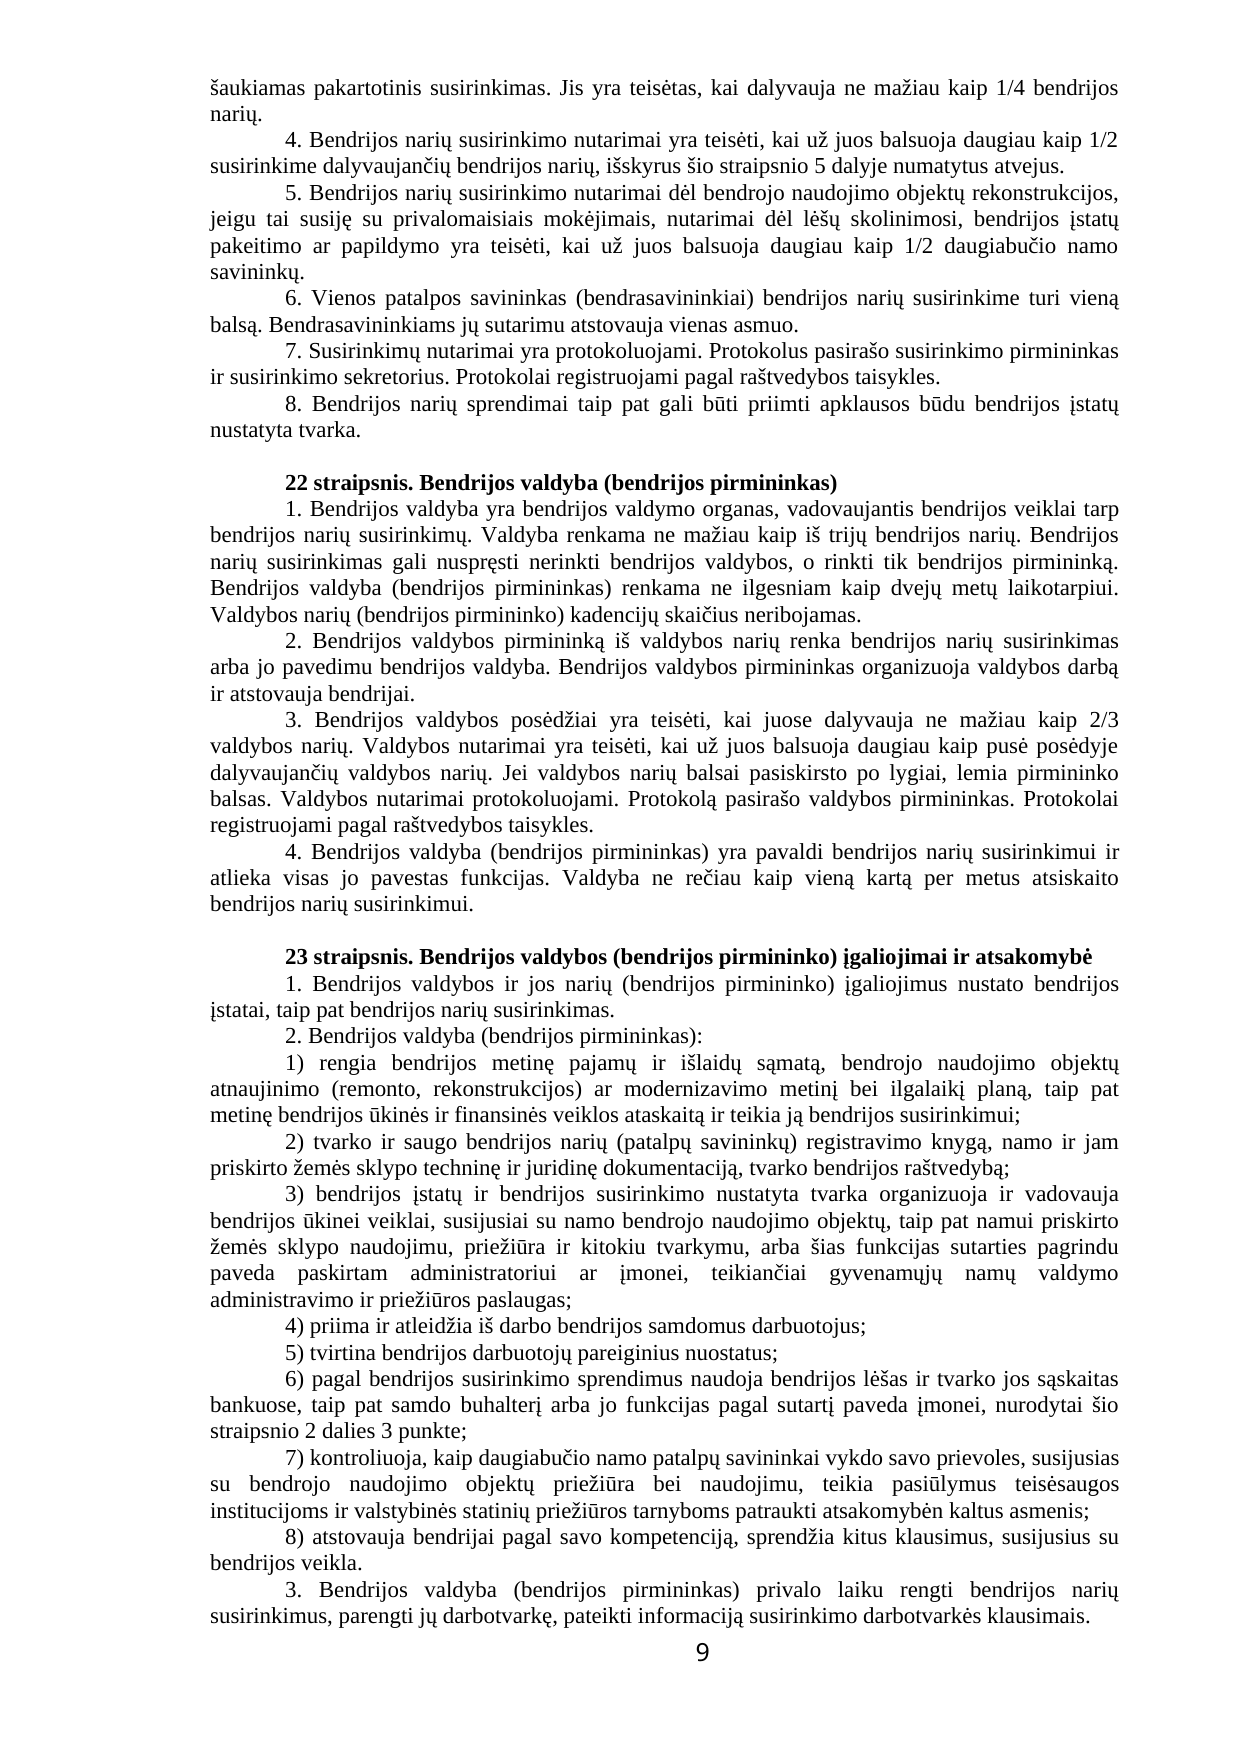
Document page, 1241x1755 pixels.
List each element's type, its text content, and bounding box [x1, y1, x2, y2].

text 1. Bendrijos valdybos ir jos narių (bendrijos pirmininko) įgaliojimus nustato bendrijos įstatai, taip pat bendrijos narių susirinkimas. [210, 969, 1120, 1022]
text 6. Vienos patalpos savininkas (bendrasavininkiai) bendrijos narių susirinkime turi vieną balsą. Bendrasavininkiams jų sutarimu atstovauja vienas asmuo. [210, 284, 1120, 337]
text 6) pagal bendrijos susirinkimo sprendimus naudoja bendrijos lėšas ir tvarko jos sąskaitas bankuose, taip pat samdo buhalterį arba jo funkcijas pagal sutartį paveda įmonei, nurodytai šio straipsnio 2 dalies 3 punkte; [210, 1365, 1120, 1444]
text 3. Bendrijos valdybos posėdžiai yra teisėti, kai juose dalyvauja ne mažiau kaip 2/3 valdybos narių. Valdybos nutarimai yra teisėti, kai už juos balsuoja daugiau kaip pusė posėdyje dalyvaujančių valdybos narių. Jei valdybos narių balsai pasiskirsto po lygiai, lemia pirmininko balsas. Valdybos nutarimai protokoluojami. Protokolą pasirašo valdybos pirmininkas. Protokolai registruojami pagal raštvedybos taisykles. [210, 706, 1120, 838]
text 2. Bendrijos valdyba (bendrijos pirmininkas): [210, 1022, 1120, 1049]
text 2. Bendrijos valdybos pirmininką iš valdybos narių renka bendrijos narių susirinkimas arba jo pavedimu bendrijos valdyba. Bendrijos valdybos pirmininkas organizuoja valdybos darbą ir atstovauja bendrijai. [210, 627, 1120, 706]
text 4) priima ir atleidžia iš darbo bendrijos samdomus darbuotojus; [210, 1312, 1120, 1338]
text 3) bendrijos įstatų ir bendrijos susirinkimo nustatyta tvarka organizuoja ir vadovauja bendrijos ūkinei veiklai, susijusiai su namo bendrojo naudojimo objektų, taip pat namui priskirto žemės sklypo naudojimu, priežiūra ir kitokiu tvarkymu, arba šias funkcijas sutarties pagrindu paveda paskirtam administratoriui ar įmonei, teikiančiai gyvenamųjų namų valdymo administravimo ir priežiūros paslaugas; [210, 1180, 1120, 1312]
text 5. Bendrijos narių susirinkimo nutarimai dėl bendrojo naudojimo objektų rekonstrukcijos, jeigu tai susiję su privalomaisiais mokėjimais, nutarimai dėl lėšų skolinimosi, bendrijos įstatų pakeitimo ar papildymo yra teisėti, kai už juos balsuoja daugiau kaip 1/2 daugiabučio namo savininkų. [210, 179, 1120, 284]
text 3. Bendrijos valdyba (bendrijos pirmininkas) privalo laiku rengti bendrijos narių susirinkimus, parengti jų darbotvarkę, pateikti informaciją susirinkimo darbotvarkės klausimais. [210, 1576, 1120, 1628]
text 1) rengia bendrijos metinę pajamų ir išlaidų sąmatą, bendrojo naudojimo objektų atnaujinimo (remonto, rekonstrukcijos) ar modernizavimo metinį bei ilgalaikį planą, taip pat metinę bendrijos ūkinės ir finansinės veiklos ataskaitą ir teikia ją bendrijos susirinkimui; [210, 1049, 1120, 1128]
text 8) atstovauja bendrijai pagal savo kompetenciją, sprendžia kitus klausimus, susijusius su bendrijos veikla. [210, 1523, 1120, 1576]
text 5) tvirtina bendrijos darbuotojų pareiginius nuostatus; [210, 1338, 1120, 1365]
text 8. Bendrijos narių sprendimai taip pat gali būti priimti apklausos būdu bendrijos įstatų nustatyta tvarka. [210, 390, 1120, 442]
text 1. Bendrijos valdyba yra bendrijos valdymo organas, vadovaujantis bendrijos veiklai tarp bendrijos narių susirinkimų. Valdyba renkama ne mažiau kaip iš trijų bendrijos narių. Bendrijos narių susirinkimas gali nuspręsti nerinkti bendrijos valdybos, o rinkti tik bendrijos pirmininką. Bendrijos valdyba (bendrijos pirmininkas) renkama ne ilgesniam kaip dvejų metų laikotarpiui. Valdybos narių (bendrijos pirmininko) kadencijų skaičius neribojamas. [210, 495, 1120, 627]
text 2) tvarko ir saugo bendrijos narių (patalpų savininkų) registravimo knygą, namo ir jam priskirto žemės sklypo techninę ir juridinę dokumentaciją, tvarko bendrijos raštvedybą; [210, 1128, 1120, 1180]
text 22 straipsnis. Bendrijos valdyba (bendrijos pirmininkas) [210, 469, 1120, 495]
text 7. Susirinkimų nutarimai yra protokoluojami. Protokolus pasirašo susirinkimo pirmininkas ir susirinkimo sekretorius. Protokolai registruojami pagal raštvedybos taisykles. [210, 337, 1120, 390]
text 4. Bendrijos valdyba (bendrijos pirmininkas) yra pavaldi bendrijos narių susirinkimui ir atlieka visas jo pavestas funkcijas. Valdyba ne rečiau kaip vieną kartą per metus atsiskaito bendrijos narių susirinkimui. [210, 838, 1120, 917]
text 7) kontroliuoja, kaip daugiabučio namo patalpų savininkai vykdo savo prievoles, susijusias su bendrojo naudojimo objektų priežiūra bei naudojimu, teikia pasiūlymus teisėsaugos institucijoms ir valstybinės statinių priežiūros tarnyboms patraukti atsakomybėn kaltus asmenis; [210, 1444, 1120, 1523]
text 23 straipsnis. Bendrijos valdybos (bendrijos pirmininko) įgaliojimai ir atsakomybė [285, 943, 1120, 969]
text šaukiamas pakartotinis susirinkimas. Jis yra teisėtas, kai dalyvauja ne mažiau kaip 1/4 bendrijos narių. [210, 73, 1120, 126]
text 4. Bendrijos narių susirinkimo nutarimai yra teisėti, kai už juos balsuoja daugiau kaip 1/2 susirinkime dalyvaujančių bendrijos narių, išskyrus šio straipsnio 5 dalyje numatytus atvejus. [210, 126, 1120, 179]
